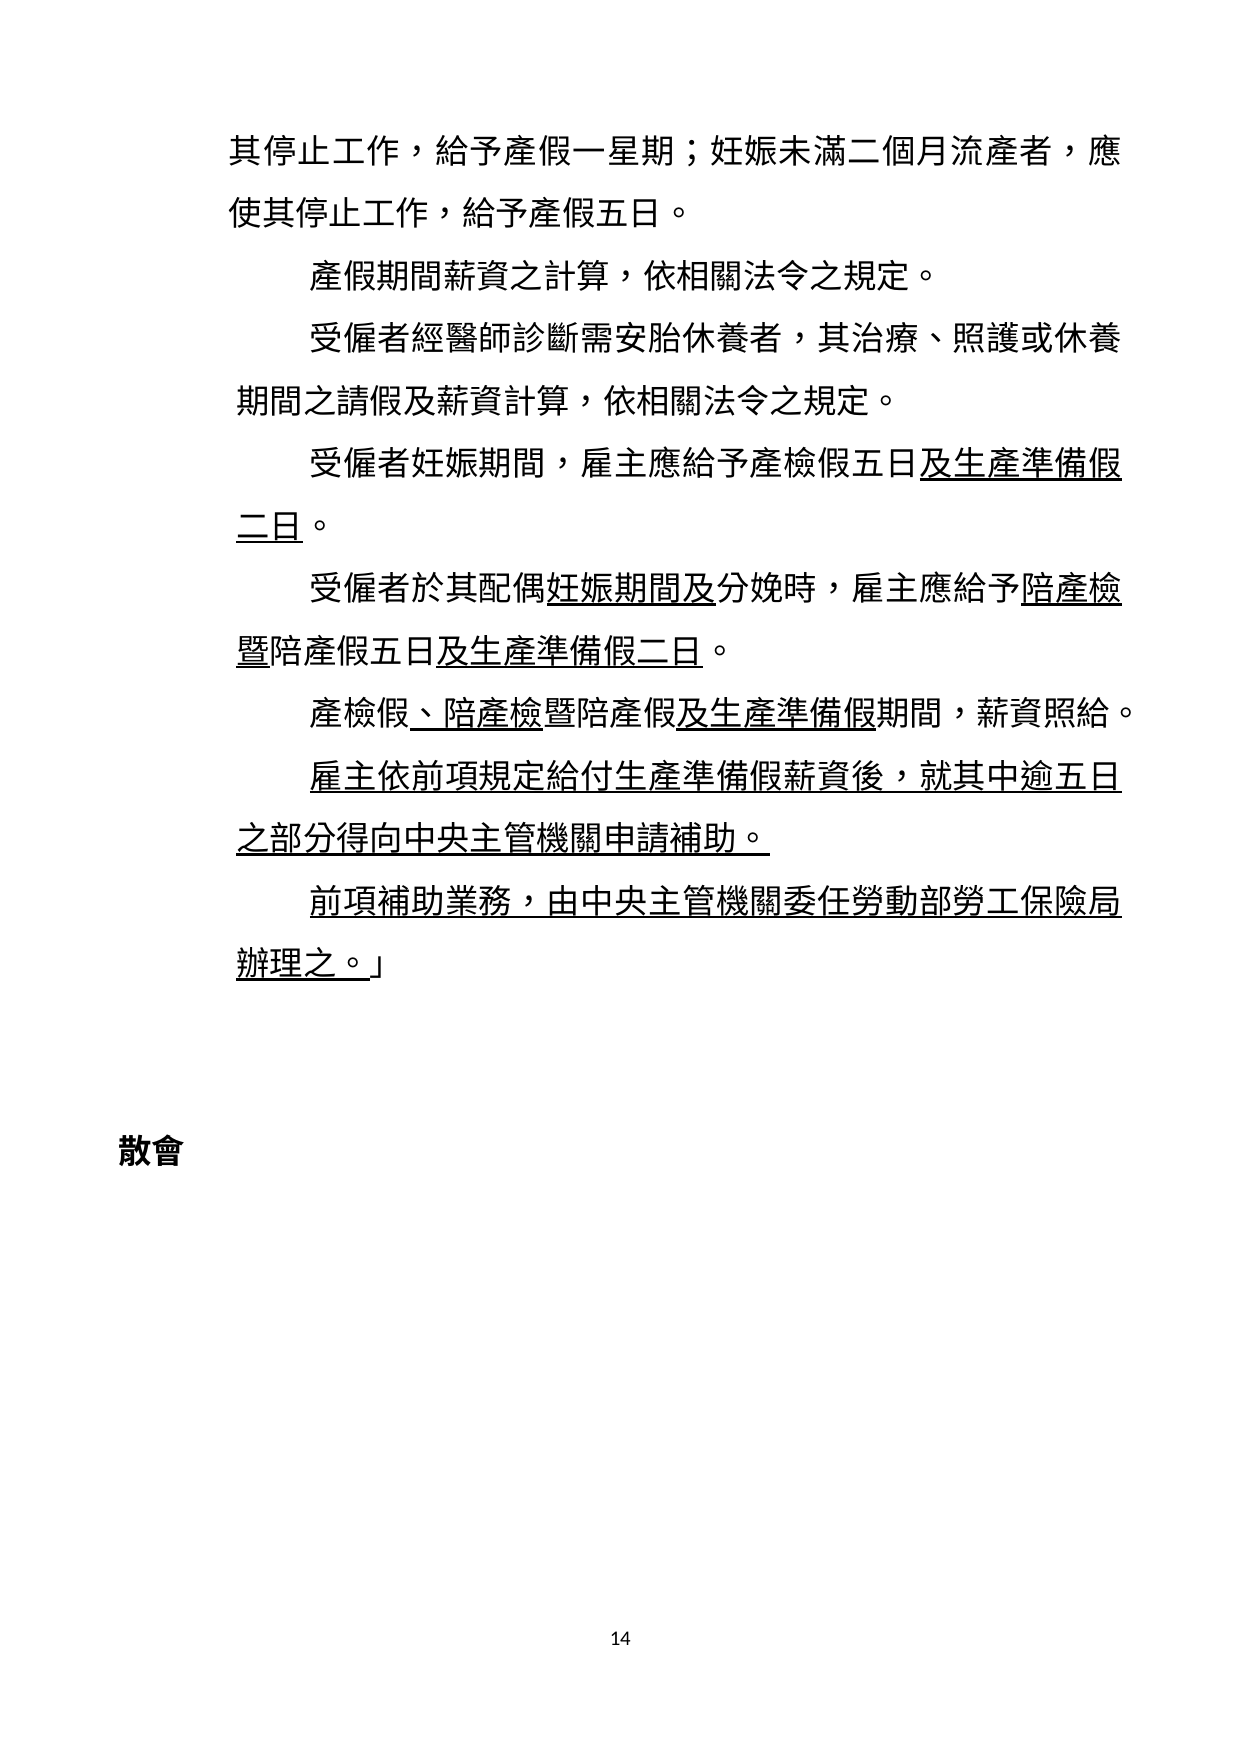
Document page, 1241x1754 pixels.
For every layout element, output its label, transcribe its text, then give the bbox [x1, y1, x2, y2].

text 前項補助業務，由中央主管機關委任勞動部勞工保險局辦理之。」 [236, 857, 1122, 982]
text 產假期間薪資之計算，依相關法令之規定。 [236, 232, 1122, 294]
text 受僱者經醫師診斷需安胎休養者，其治療、照護或休養期間之請假及薪資計算，依相關法令之規定。 [236, 294, 1122, 419]
text 散會 [118, 1107, 1122, 1169]
text 產檢假、陪產檢暨陪產假及生產準備假期間，薪資照給。 [236, 669, 1122, 732]
text 其停止工作，給予產假一星期；妊娠未滿二個月流產者，應使其停止工作，給予產假五日。 [163, 107, 1122, 232]
text 受僱者於其配偶妊娠期間及分娩時，雇主應給予陪產檢暨陪產假五日及生產準備假二日。 [236, 544, 1122, 669]
text 受僱者妊娠期間，雇主應給予產檢假五日及生產準備假二日。 [236, 419, 1122, 544]
text 雇主依前項規定給付生產準備假薪資後，就其中逾五日之部分得向中央主管機關申請補助。 [236, 732, 1122, 857]
